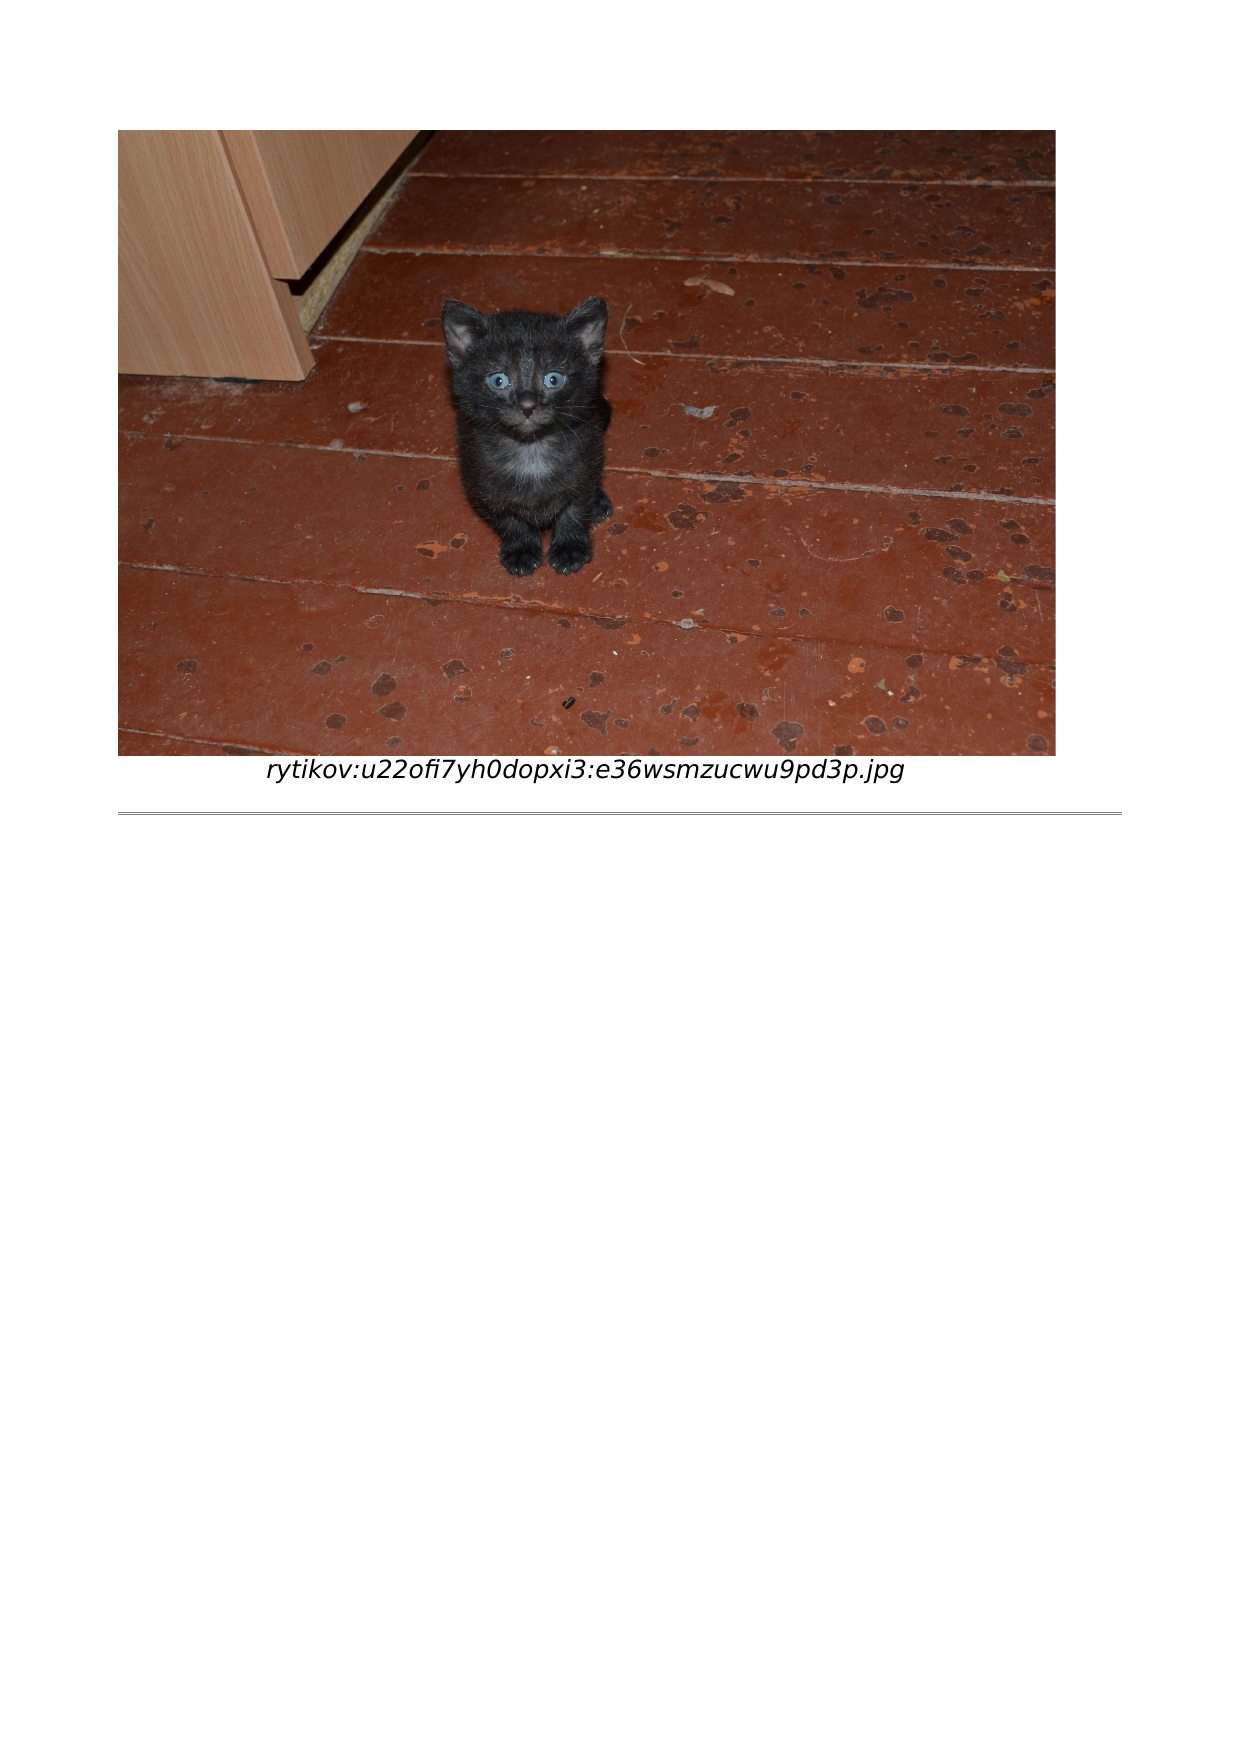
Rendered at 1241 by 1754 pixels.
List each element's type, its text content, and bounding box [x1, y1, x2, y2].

picture [118, 130, 1056, 756]
text rytikov:u22ofi7yh0dopxi3:e36wsmzucwu9pd3p.jpg [118, 756, 1056, 785]
